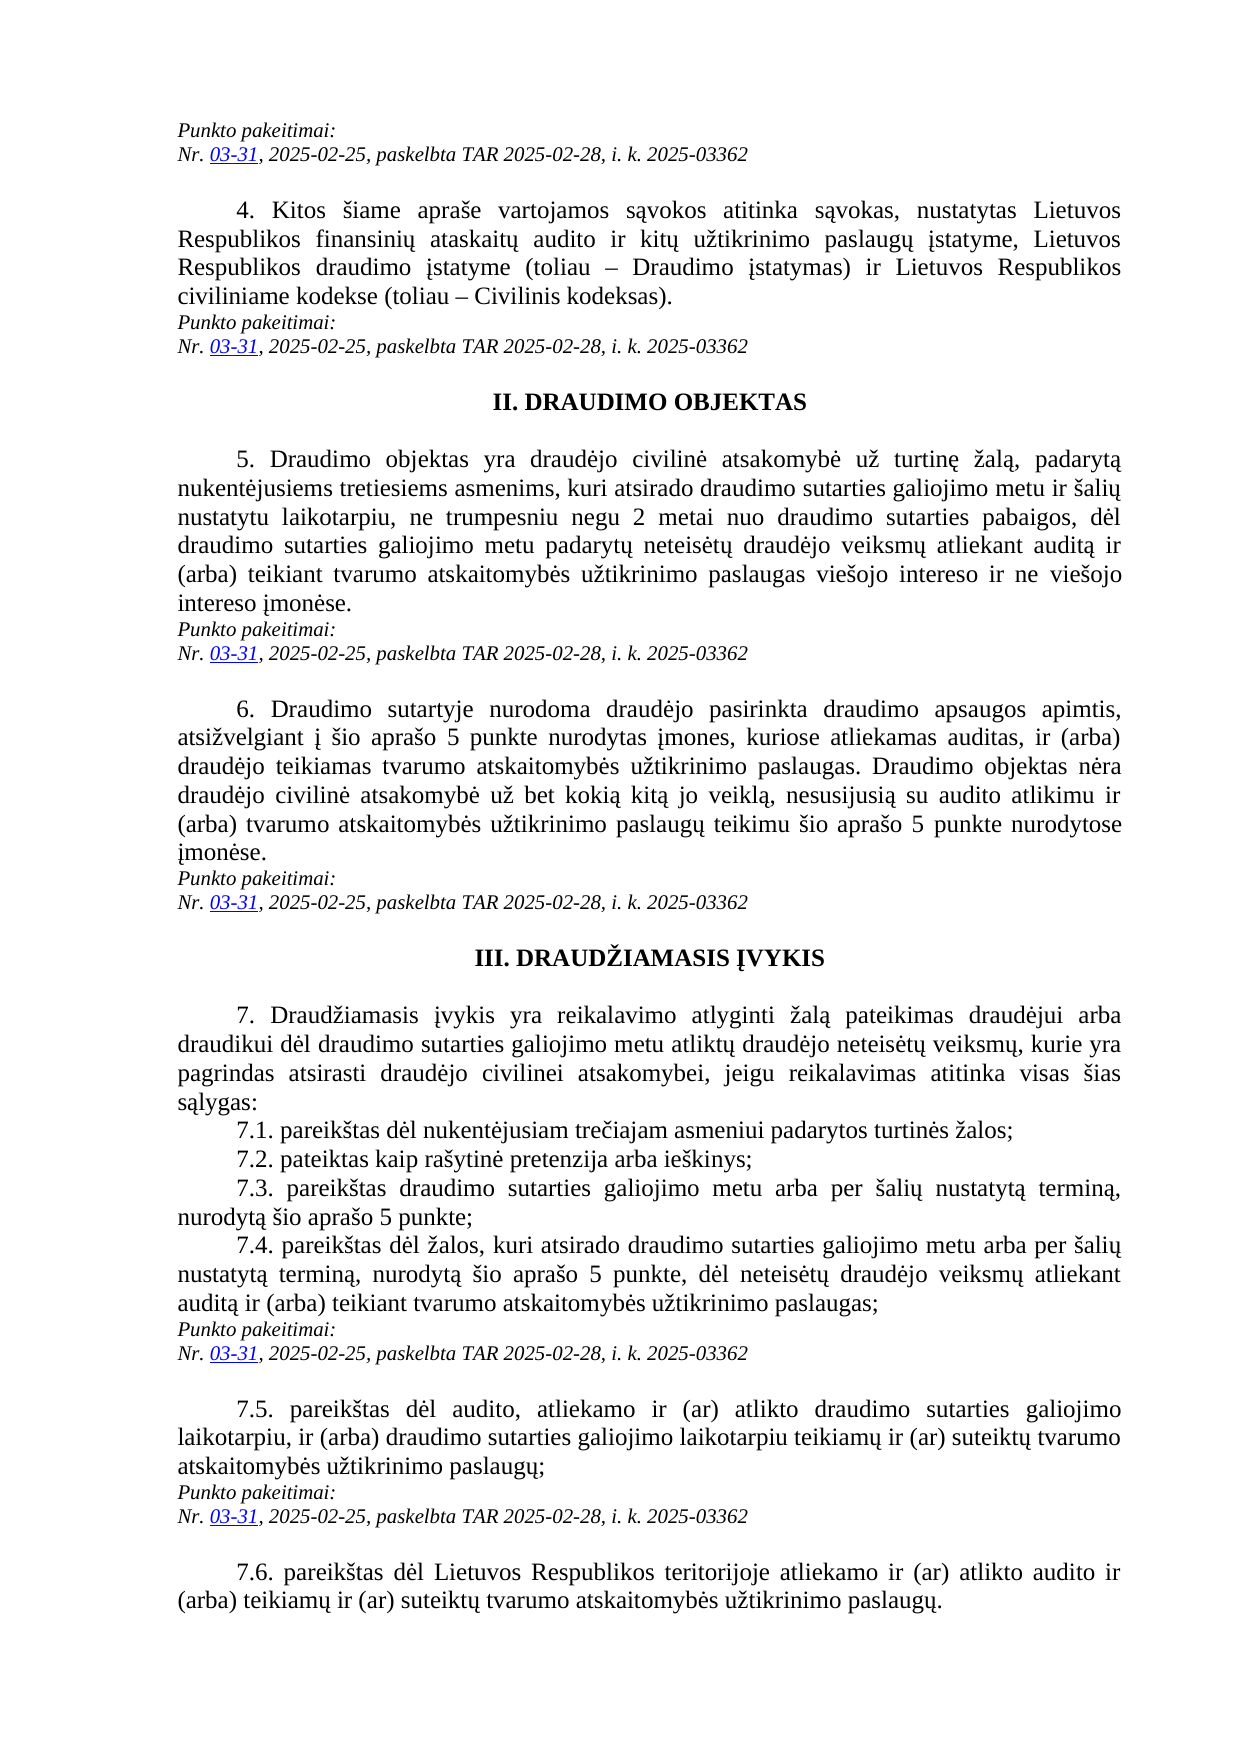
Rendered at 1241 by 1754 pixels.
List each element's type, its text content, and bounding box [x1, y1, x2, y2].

text 4. Kitos šiame apraše vartojamos sąvokos atitinka sąvokas, nustatytas Lietuvos Respublikos finansinių ataskaitų audito ir kitų užtikrinimo paslaugų įstatyme, Lietuvos Respublikos draudimo įstatyme (toliau – Draudimo įstatymas) ir Lietuvos Respublikos civiliniame kodekse (toliau – Civilinis kodeksas). [177, 195, 1122, 310]
text Punkto pakeitimai: [177, 310, 1122, 334]
text Punkto pakeitimai: [177, 118, 1122, 142]
text Nr. 03-31, 2025-02-25, paskelbta TAR 2025-02-28, i. k. 2025-03362 [177, 334, 1122, 358]
text Punkto pakeitimai: [177, 1317, 1122, 1341]
text 5. Draudimo objektas yra draudėjo civilinė atsakomybė už turtinę žalą, padarytą nukentėjusiems tretiesiems asmenims, kuri atsirado draudimo sutarties galiojimo metu ir šalių nustatytu laikotarpiu, ne trumpesniu negu 2 metai nuo draudimo sutarties pabaigos, dėl draudimo sutarties galiojimo metu padarytų neteisėtų draudėjo veiksmų atliekant auditą ir (arba) teikiant tvarumo atskaitomybės užtikrinimo paslaugas viešojo intereso ir ne viešojo intereso įmonėse. [177, 444, 1122, 617]
text Nr. 03-31, 2025-02-25, paskelbta TAR 2025-02-28, i. k. 2025-03362 [177, 142, 1122, 166]
text 7.2. pateiktas kaip rašytinė pretenzija arba ieškinys; [177, 1144, 1122, 1173]
text 6. Draudimo sutartyje nurodoma draudėjo pasirinkta draudimo apsaugos apimtis, atsižvelgiant į šio aprašo 5 punkte nurodytas įmones, kuriose atliekamas auditas, ir (arba) draudėjo teikiamas tvarumo atskaitomybės užtikrinimo paslaugas. Draudimo objektas nėra draudėjo civilinė atsakomybė už bet kokią kitą jo veiklą, nesusijusią su audito atlikimu ir (arba) tvarumo atskaitomybės užtikrinimo paslaugų teikimu šio aprašo 5 punkte nurodytose įmonėse. [177, 694, 1122, 866]
text 7.4. pareikštas dėl žalos, kuri atsirado draudimo sutarties galiojimo metu arba per šalių nustatytą terminą, nurodytą šio aprašo 5 punkte, dėl neteisėtų draudėjo veiksmų atliekant auditą ir (arba) teikiant tvarumo atskaitomybės užtikrinimo paslaugas; [177, 1231, 1122, 1317]
text II. DRAUDIMO OBJEKTAS [177, 387, 1122, 416]
text III. DRAUDŽIAMASIS ĮVYKIS [177, 943, 1122, 972]
text 7.6. pareikštas dėl Lietuvos Respublikos teritorijoje atliekamo ir (ar) atlikto audito ir (arba) teikiamų ir (ar) suteiktų tvarumo atskaitomybės užtikrinimo paslaugų. [177, 1557, 1122, 1614]
text Nr. 03-31, 2025-02-25, paskelbta TAR 2025-02-28, i. k. 2025-03362 [177, 1504, 1122, 1528]
text Nr. 03-31, 2025-02-25, paskelbta TAR 2025-02-28, i. k. 2025-03362 [177, 890, 1122, 914]
text 7.5. pareikštas dėl audito, atliekamo ir (ar) atlikto draudimo sutarties galiojimo laikotarpiu, ir (arba) draudimo sutarties galiojimo laikotarpiu teikiamų ir (ar) suteiktų tvarumo atskaitomybės užtikrinimo paslaugų; [177, 1394, 1122, 1480]
text 7.1. pareikštas dėl nukentėjusiam trečiajam asmeniui padarytos turtinės žalos; [177, 1116, 1122, 1144]
text Punkto pakeitimai: [177, 617, 1122, 641]
text 7.3. pareikštas draudimo sutarties galiojimo metu arba per šalių nustatytą terminą, nurodytą šio aprašo 5 punkte; [177, 1173, 1122, 1231]
text 7. Draudžiamasis įvykis yra reikalavimo atlyginti žalą pateikimas draudėjui arba draudikui dėl draudimo sutarties galiojimo metu atliktų draudėjo neteisėtų veiksmų, kurie yra pagrindas atsirasti draudėjo civilinei atsakomybei, jeigu reikalavimas atitinka visas šias sąlygas: [177, 1001, 1122, 1116]
text Nr. 03-31, 2025-02-25, paskelbta TAR 2025-02-28, i. k. 2025-03362 [177, 1341, 1122, 1365]
text Nr. 03-31, 2025-02-25, paskelbta TAR 2025-02-28, i. k. 2025-03362 [177, 641, 1122, 665]
text Punkto pakeitimai: [177, 1480, 1122, 1504]
text Punkto pakeitimai: [177, 866, 1122, 890]
